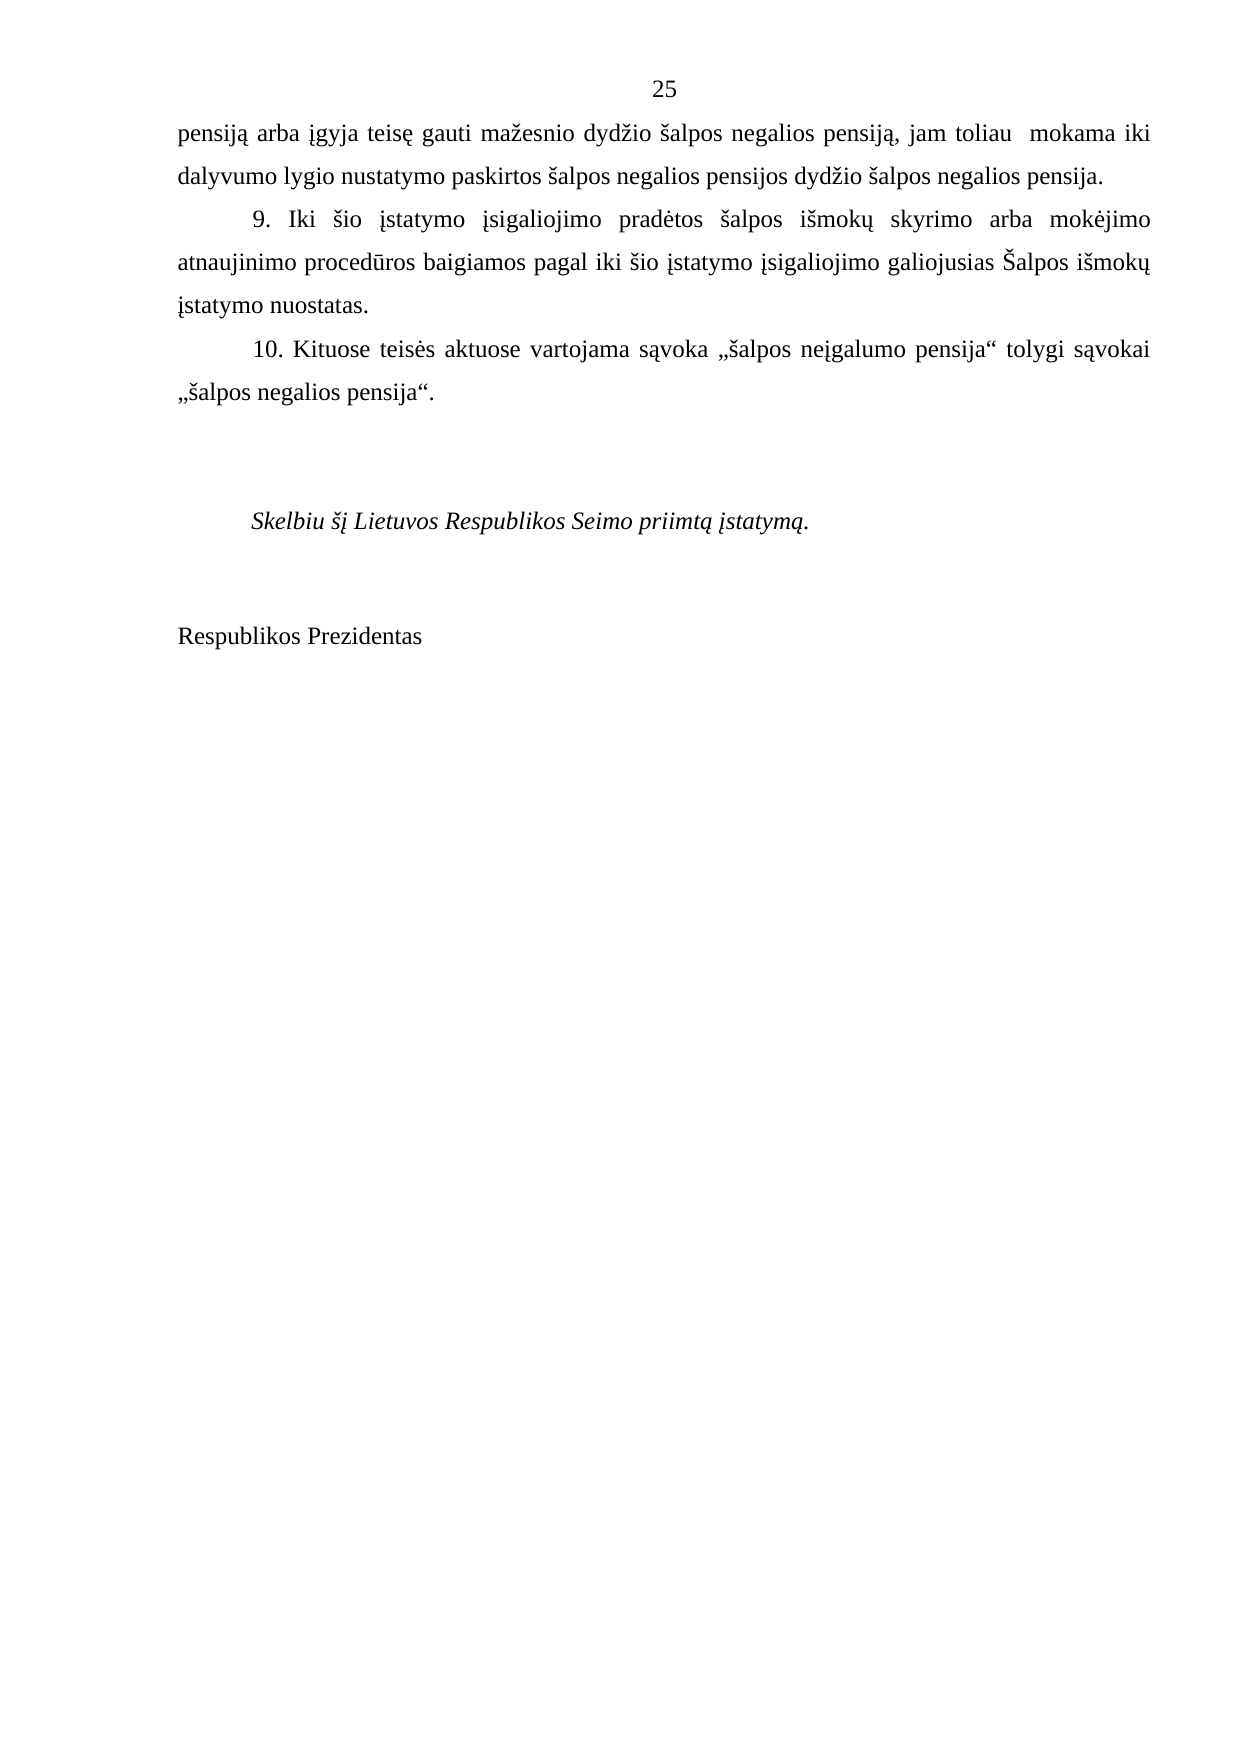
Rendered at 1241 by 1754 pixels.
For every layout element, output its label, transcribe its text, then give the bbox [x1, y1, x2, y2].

text Respublikos Prezidentas [177, 621, 1152, 650]
text pensiją arba įgyja teisę gauti mažesnio dydžio šalpos negalios pensiją, jam toliau mokama iki dalyvumo lygio nustatymo paskirtos šalpos negalios pensijos dydžio šalpos negalios pensija. [177, 118, 1152, 190]
text Skelbiu šį Lietuvos Respublikos Seimo priimtą įstatymą. [177, 506, 1152, 535]
text 10. Kituose teisės aktuose vartojama sąvoka „šalpos neįgalumo pensija“ tolygi sąvokai „šalpos negalios pensija“. [177, 334, 1152, 406]
text 9. Iki šio įstatymo įsigaliojimo pradėtos šalpos išmokų skyrimo arba mokėjimo atnaujinimo procedūros baigiamos pagal iki šio įstatymo įsigaliojimo galiojusias Šalpos išmokų įstatymo nuostatas. [177, 204, 1152, 319]
